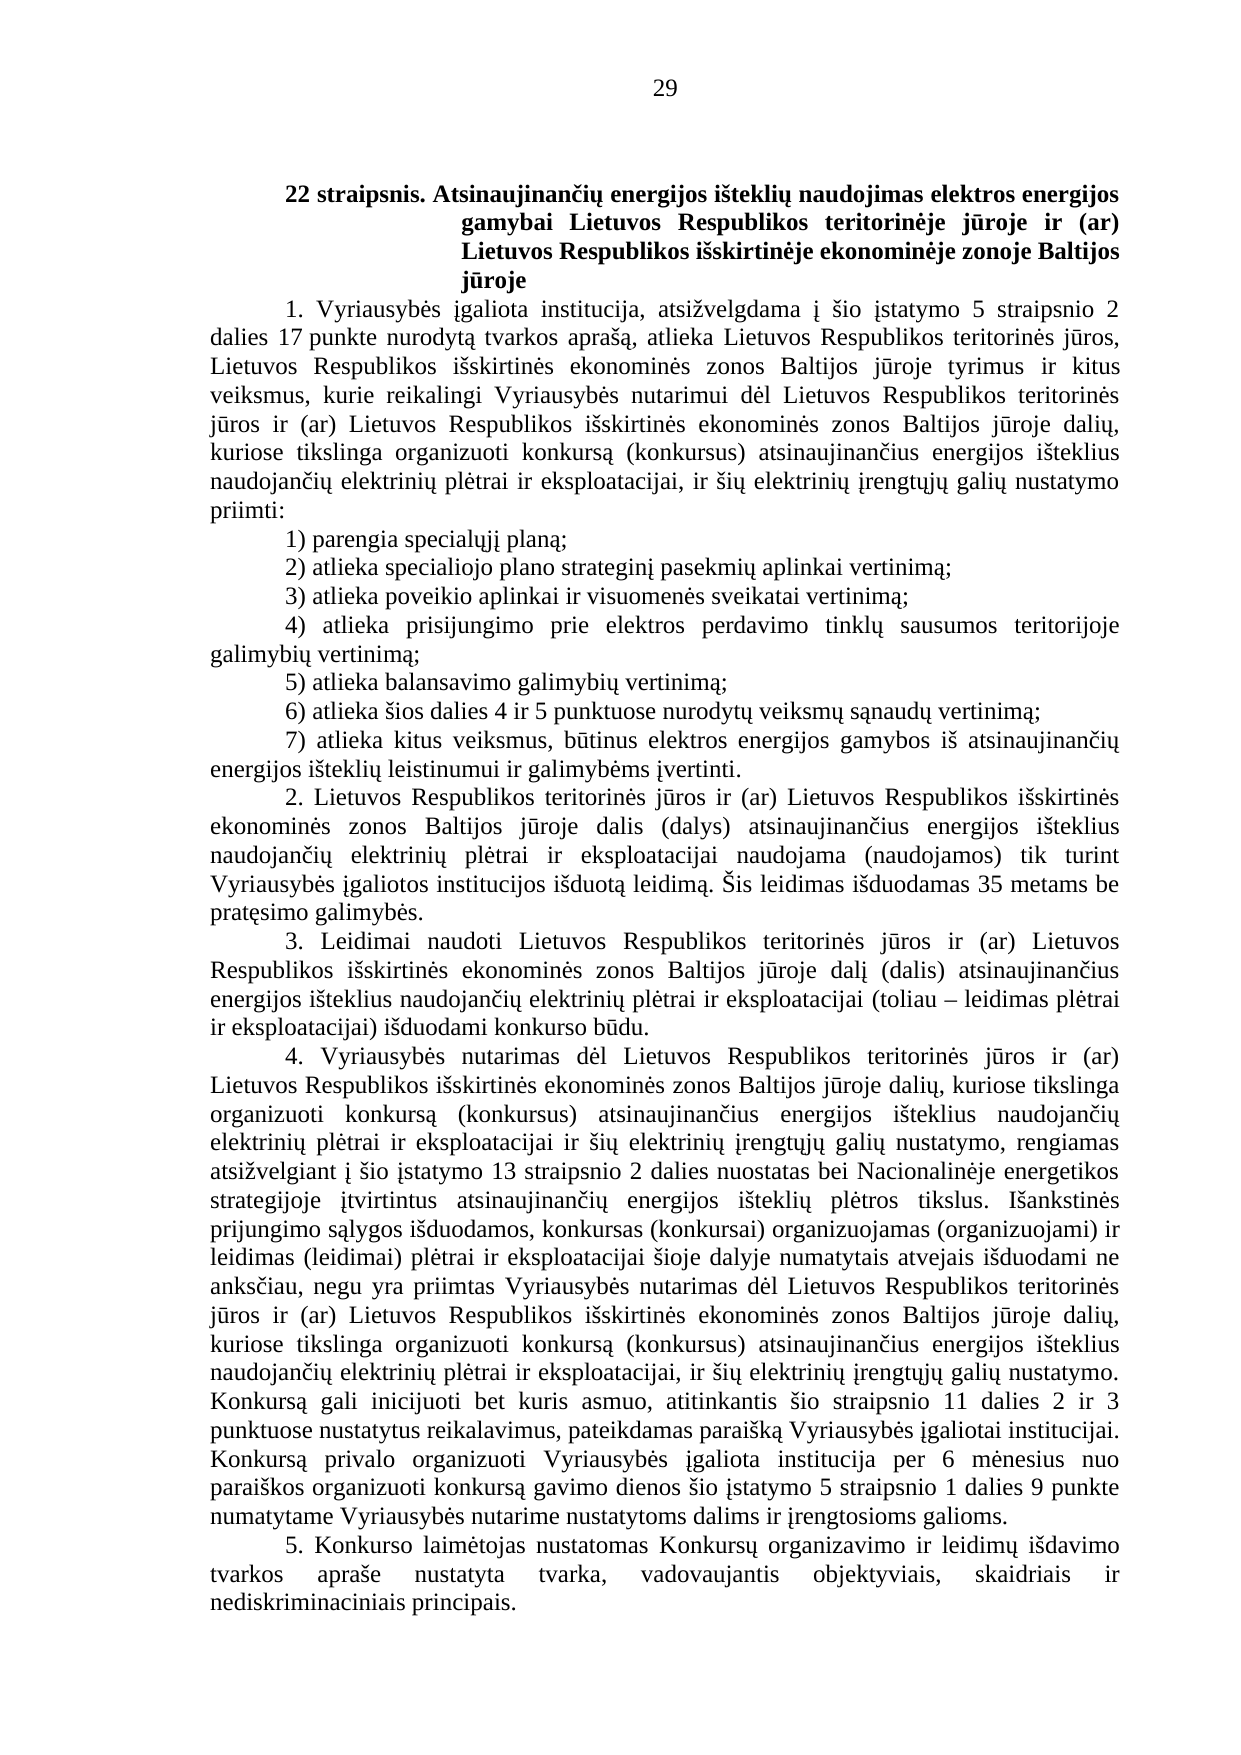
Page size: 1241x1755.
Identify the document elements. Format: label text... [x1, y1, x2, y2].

text 3. Leidimai naudoti Lietuvos Respublikos teritorinės jūros ir (ar) Lietuvos Respublikos išskirtinės ekonominės zonos Baltijos jūroje dalį (dalis) atsinaujinančius energijos išteklius naudojančių elektrinių plėtrai ir eksploatacijai (toliau – leidimas plėtrai ir eksploatacijai) išduodami konkurso būdu. [210, 926, 1120, 1041]
text 1) parengia specialųjį planą; [210, 524, 1120, 552]
text 6) atlieka šios dalies 4 ir 5 punktuose nurodytų veiksmų sąnaudų vertinimą; [210, 696, 1120, 725]
text 22 straipsnis. Atsinaujinančių energijos išteklių naudojimas elektros energijos gamybai Lietuvos Respublikos teritorinėje jūroje ir (ar) Lietuvos Respublikos išskirtinėje ekonominėje zonoje Baltijos jūroje [285, 179, 1120, 294]
text 2. Lietuvos Respublikos teritorinės jūros ir (ar) Lietuvos Respublikos išskirtinės ekonominės zonos Baltijos jūroje dalis (dalys) atsinaujinančius energijos išteklius naudojančių elektrinių plėtrai ir eksploatacijai naudojama (naudojamos) tik turint Vyriausybės įgaliotos institucijos išduotą leidimą. Šis leidimas išduodamas 35 metams be pratęsimo galimybės. [210, 782, 1120, 926]
text 4) atlieka prisijungimo prie elektros perdavimo tinklų sausumos teritorijoje galimybių vertinimą; [210, 610, 1120, 667]
text 5) atlieka balansavimo galimybių vertinimą; [210, 667, 1120, 696]
text 5. Konkurso laimėtojas nustatomas Konkursų organizavimo ir leidimų išdavimo tvarkos apraše nustatyta tvarka, vadovaujantis objektyviais, skaidriais ir nediskriminaciniais principais. [210, 1530, 1120, 1616]
text 1. Vyriausybės įgaliota institucija, atsižvelgdama į šio įstatymo 5 straipsnio 2 dalies 17 punkte nurodytą tvarkos aprašą, atlieka Lietuvos Respublikos teritorinės jūros, Lietuvos Respublikos išskirtinės ekonominės zonos Baltijos jūroje tyrimus ir kitus veiksmus, kurie reikalingi Vyriausybės nutarimui dėl Lietuvos Respublikos teritorinės jūros ir (ar) Lietuvos Respublikos išskirtinės ekonominės zonos Baltijos jūroje dalių, kuriose tikslinga organizuoti konkursą (konkursus) atsinaujinančius energijos išteklius naudojančių elektrinių plėtrai ir eksploatacijai, ir šių elektrinių įrengtųjų galių nustatymo priimti: [210, 294, 1120, 524]
text 2) atlieka specialiojo plano strateginį pasekmių aplinkai vertinimą; [210, 552, 1120, 581]
text 4. Vyriausybės nutarimas dėl Lietuvos Respublikos teritorinės jūros ir (ar) Lietuvos Respublikos išskirtinės ekonominės zonos Baltijos jūroje dalių, kuriose tikslinga organizuoti konkursą (konkursus) atsinaujinančius energijos išteklius naudojančių elektrinių plėtrai ir eksploatacijai ir šių elektrinių įrengtųjų galių nustatymo, rengiamas atsižvelgiant į šio įstatymo 13 straipsnio 2 dalies nuostatas bei Nacionalinėje energetikos strategijoje įtvirtintus atsinaujinančių energijos išteklių plėtros tikslus. Išankstinės prijungimo sąlygos išduodamos, konkursas (konkursai) organizuojamas (organizuojami) ir leidimas (leidimai) plėtrai ir eksploatacijai šioje dalyje numatytais atvejais išduodami ne anksčiau, negu yra priimtas Vyriausybės nutarimas dėl Lietuvos Respublikos teritorinės jūros ir (ar) Lietuvos Respublikos išskirtinės ekonominės zonos Baltijos jūroje dalių, kuriose tikslinga organizuoti konkursą (konkursus) atsinaujinančius energijos išteklius naudojančių elektrinių plėtrai ir eksploatacijai, ir šių elektrinių įrengtųjų galių nustatymo. Konkursą gali inicijuoti bet kuris asmuo, atitinkantis šio straipsnio 11 dalies 2 ir 3 punktuose nustatytus reikalavimus, pateikdamas paraišką Vyriausybės įgaliotai institucijai. Konkursą privalo organizuoti Vyriausybės įgaliota institucija per 6 mėnesius nuo paraiškos organizuoti konkursą gavimo dienos šio įstatymo 5 straipsnio 1 dalies 9 punkte numatytame Vyriausybės nutarime nustatytoms dalims ir įrengtosioms galioms. [210, 1041, 1120, 1530]
text 7) atlieka kitus veiksmus, būtinus elektros energijos gamybos iš atsinaujinančių energijos išteklių leistinumui ir galimybėms įvertinti. [210, 725, 1120, 782]
text 3) atlieka poveikio aplinkai ir visuomenės sveikatai vertinimą; [210, 581, 1120, 610]
